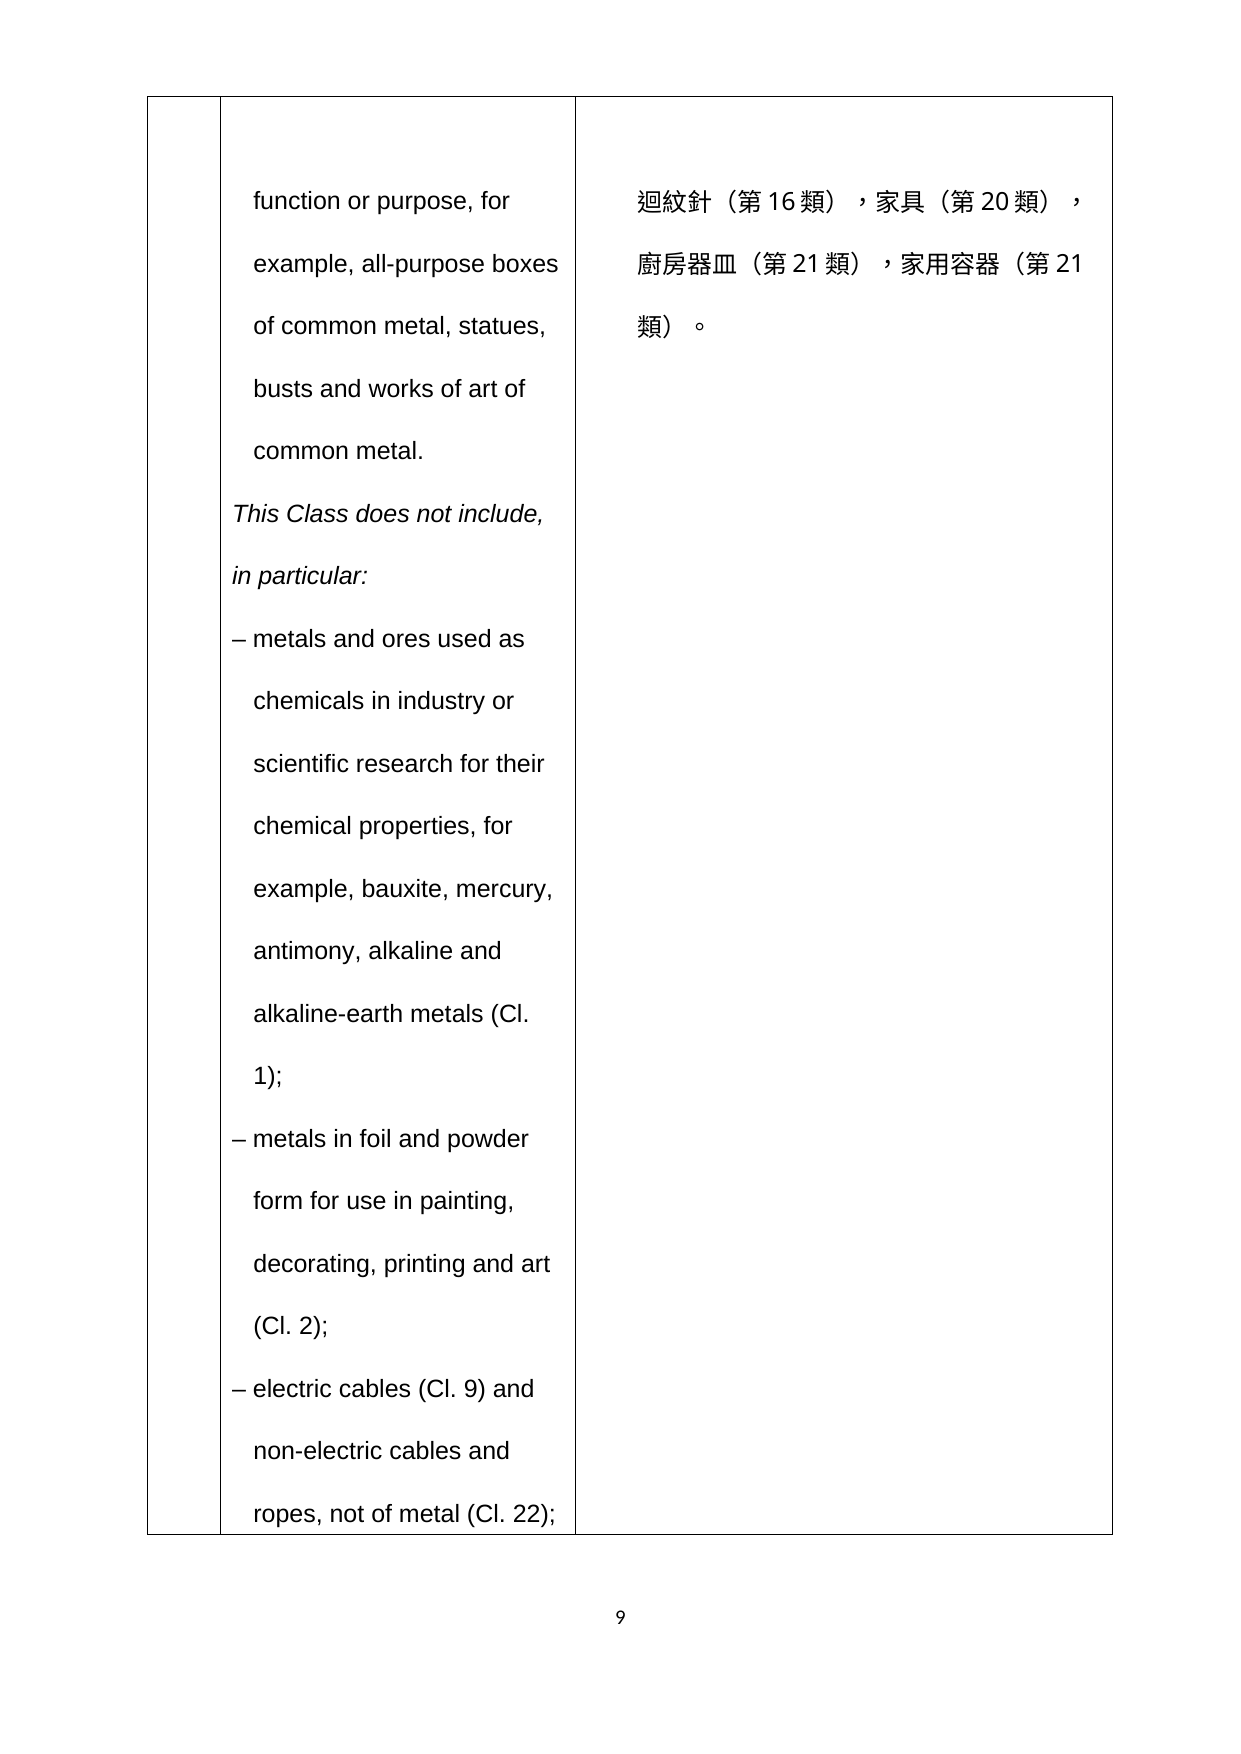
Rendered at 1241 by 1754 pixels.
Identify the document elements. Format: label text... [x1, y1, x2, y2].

table_cell function or purpose, for example, all-purpose boxes of common metal, statues, busts and works of art of common metal. This Class does not include, in particular: – metals and ores used as chemicals in industry or scientific research for their chemical properties, for example, bauxite, mercury, antimony, alkaline and alkaline-earth metals (Cl. 1); – metals in foil and powder form for use in painting, decorating, printing and art (Cl. 2); – electric cables (Cl. 9) and non-electric cables and ropes, not of metal (Cl. 22); [221, 97, 575, 1534]
table_cell 迴紋針（第16類），家具（第20類），廚房器皿（第21類），家用容器（第21類）。 [576, 97, 1112, 1534]
table_cell [148, 97, 220, 1534]
